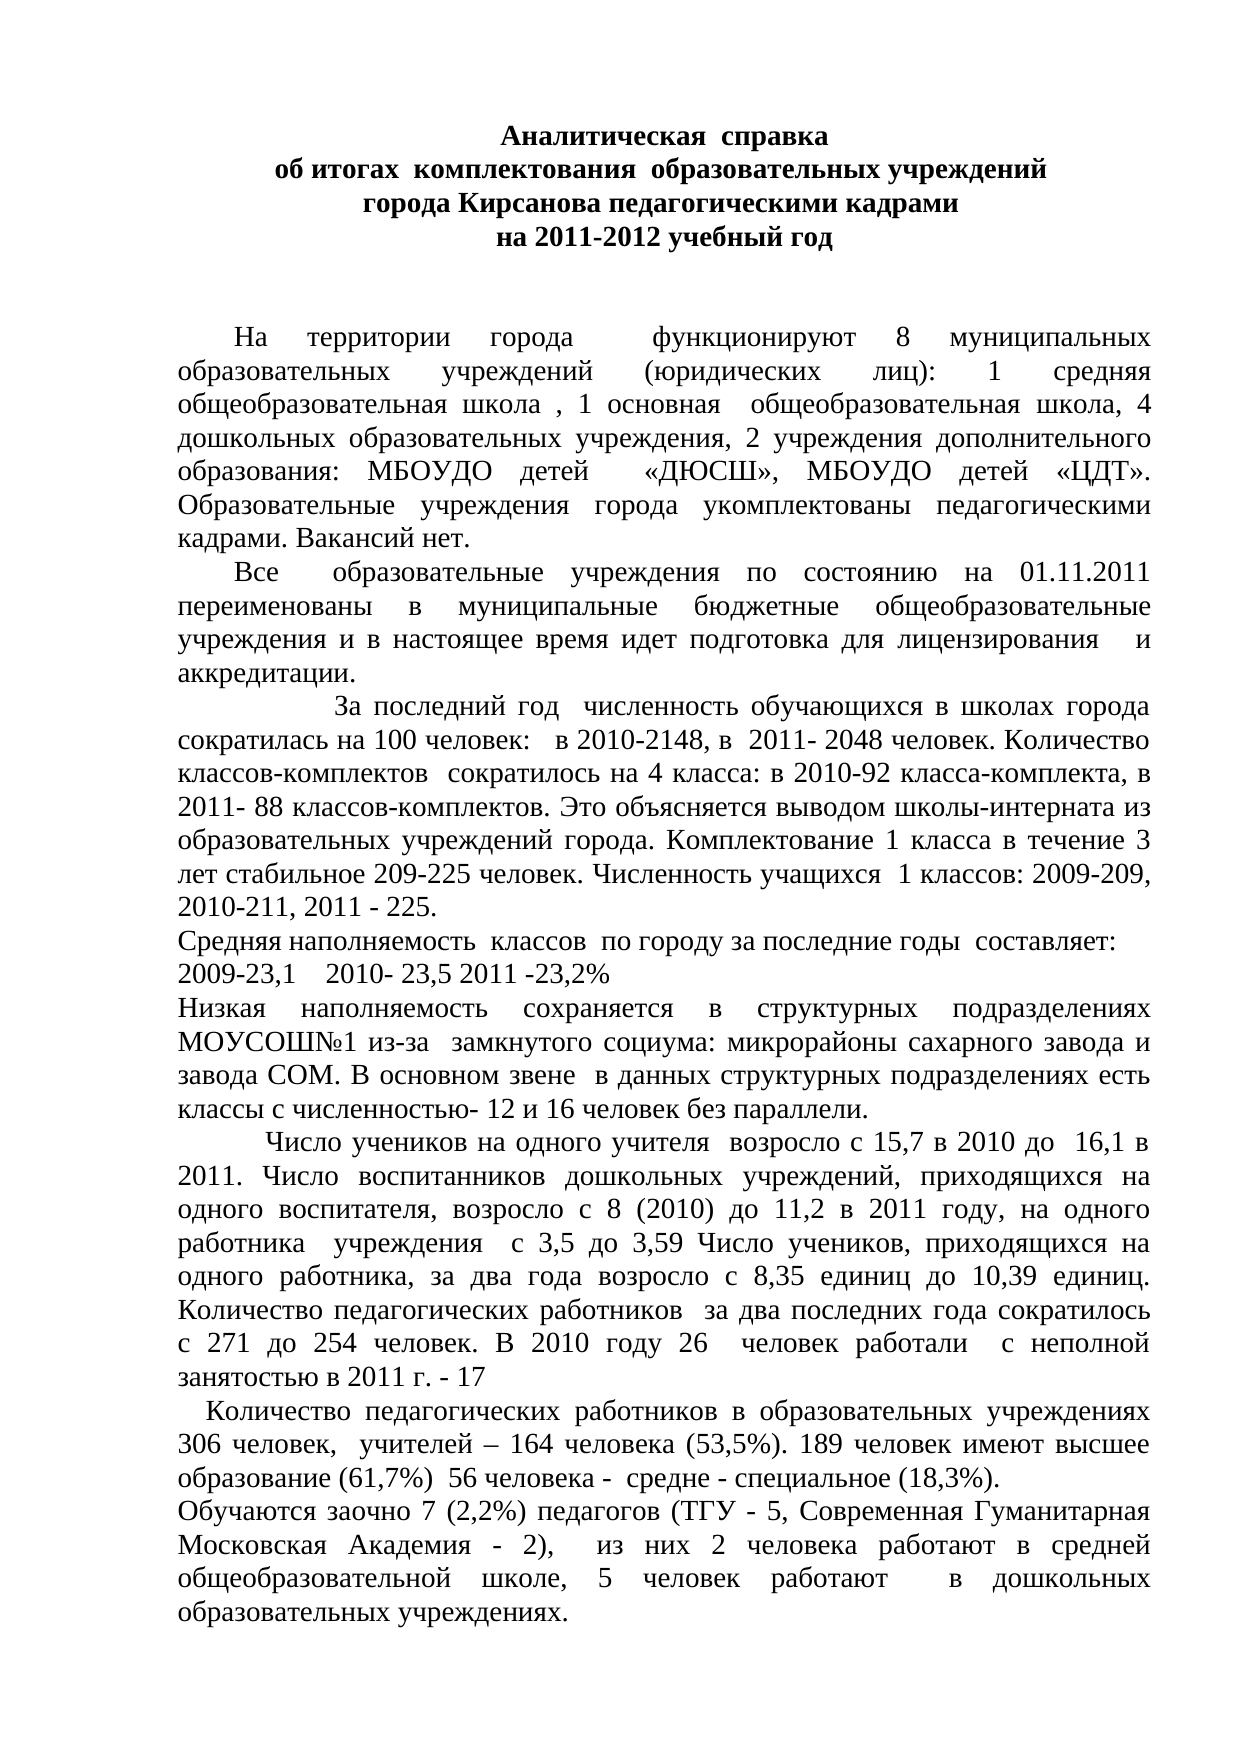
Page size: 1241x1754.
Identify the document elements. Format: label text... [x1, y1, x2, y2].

text На территории города функционируют 8 муниципальных образовательных учреждений (юридических лиц): 1 средняя общеобразовательная школа , 1 основная общеобразовательная школа, 4 дошкольных образовательных учреждения, 2 учреждения дополнительного образования: МБОУДО детей «ДЮСШ», МБОУДО детей «ЦДТ». Образовательные учреждения города укомплектованы педагогическими кадрами. Вакансий нет. [177, 319, 1152, 554]
text Все образовательные учреждения по состоянию на 01.11.2011 переименованы в муниципальные бюджетные общеобразовательные учреждения и в настоящее время идет подготовка для лицензирования и аккредитации. [177, 554, 1152, 688]
text города Кирсанова педагогическими кадрами [177, 185, 1152, 219]
text Обучаются заочно 7 (2,2%) педагогов (ТГУ - 5, Современная Гуманитарная Московская Академия - 2), из них 2 человека работают в средней общеобразовательной школе, 5 человек работают в дошкольных образовательных учреждениях. [177, 1493, 1152, 1627]
text об итогах комплектования образовательных учреждений [177, 152, 1152, 185]
text Средняя наполняемость классов по городу за последние годы составляет: [177, 923, 1152, 957]
text Количество педагогических работников в образовательных учреждениях 306 человек, учителей – 164 человека (53,5%). 189 человек имеют высшее образование (61,7%) 56 человека - средне - специальное (18,3%). [177, 1393, 1152, 1493]
text За последний год численность обучающихся в школах города сократилась на 100 человек: в 2010-2148, в 2011- 2048 человек. Количество классов-комплектов сократилось на 4 класса: в 2010-92 класса-комплекта, в 2011- 88 классов-комплектов. Это объясняется выводом школы-интерната из образовательных учреждений города. Комплектование 1 класса в течение 3 лет стабильное 209-225 человек. Численность учащихся 1 классов: 2009-209, 2010-211, 2011 - 225. [177, 688, 1152, 923]
text на 2011-2012 учебный год [177, 219, 1152, 252]
text 2009-23,1 2010- 23,5 2011 -23,2% [177, 957, 1152, 990]
text Число учеников на одного учителя возросло с 15,7 в 2010 до 16,1 в 2011. Число воспитанников дошкольных учреждений, приходящихся на одного воспитателя, возросло с 8 (2010) до 11,2 в 2011 году, на одного работника учреждения с 3,5 до 3,59 Число учеников, приходящихся на одного работника, за два года возросло с 8,35 единиц до 10,39 единиц. Количество педагогических работников за два последних года сократилось с 271 до 254 человек. В 2010 году 26 человек работали с неполной занятостью в 2011 г. - 17 [177, 1124, 1152, 1393]
text Низкая наполняемость сохраняется в структурных подразделениях МОУСОШ№1 из-за замкнутого социума: микрорайоны сахарного завода и завода СОМ. В основном звене в данных структурных подразделениях есть классы с численностью- 12 и 16 человек без параллели. [177, 990, 1152, 1124]
text Аналитическая справка [177, 118, 1152, 152]
